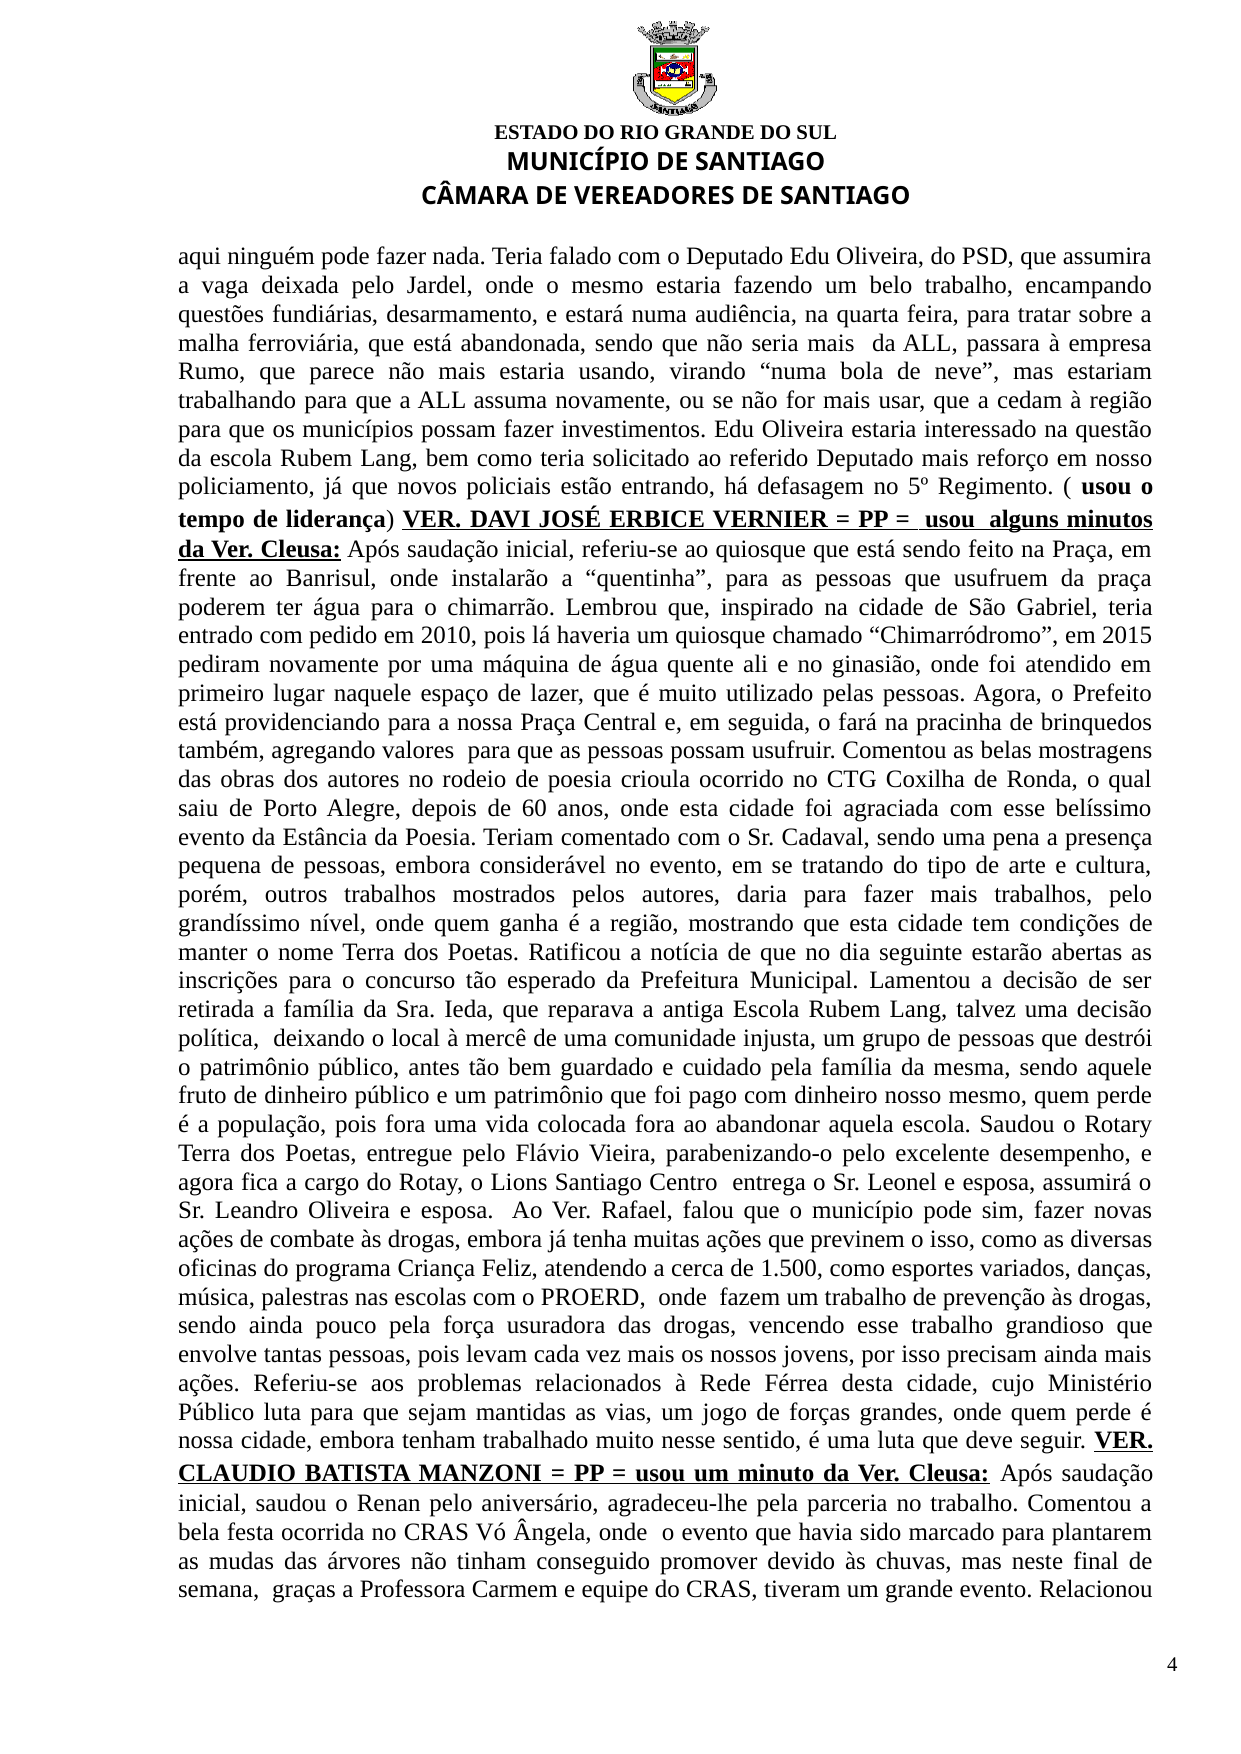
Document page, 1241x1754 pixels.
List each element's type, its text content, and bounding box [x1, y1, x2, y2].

text aqui ninguém pode fazer nada. Teria falado com o Deputado Edu Oliveira, do PSD, que assumira a vaga deixada pelo Jardel, onde o mesmo estaria fazendo um belo trabalho, encampando questões fundiárias, desarmamento, e estará numa audiência, na quarta feira, para tratar sobre a malha ferroviária, que está abandonada, sendo que não seria mais da ALL, passara à empresa Rumo, que parece não mais estaria usando, virando “numa bola de neve”, mas estariam trabalhando para que a ALL assuma novamente, ou se não for mais usar, que a cedam à região para que os municípios possam fazer investimentos. Edu Oliveira estaria interessado na questão da escola Rubem Lang, bem como teria solicitado ao referido Deputado mais reforço em nosso policiamento, já que novos policiais estão entrando, há defasagem no 5º Regimento. ( usou o tempo de liderança) VER. DAVI JOSÉ ERBICE VERNIER = PP = usou alguns minutos da Ver. Cleusa: Após saudação inicial, referiu-se ao quiosque que está sendo feito na Praça, em frente ao Banrisul, onde instalarão a “quentinha”, para as pessoas que usufruem da praça poderem ter água para o chimarrão. Lembrou que, inspirado na cidade de São Gabriel, teria entrado com pedido em 2010, pois lá haveria um quiosque chamado “Chimarródromo”, em 2015 pediram novamente por uma máquina de água quente ali e no ginasião, onde foi atendido em primeiro lugar naquele espaço de lazer, que é muito utilizado pelas pessoas. Agora, o Prefeito está providenciando para a nossa Praça Central e, em seguida, o fará na pracinha de brinquedos também, agregando valores para que as pessoas possam usufruir. Comentou as belas mostragens das obras dos autores no rodeio de poesia crioula ocorrido no CTG Coxilha de Ronda, o qual saiu de Porto Alegre, depois de 60 anos, onde esta cidade foi agraciada com esse belíssimo evento da Estância da Poesia. Teriam comentado com o Sr. Cadaval, sendo uma pena a presença pequena de pessoas, embora considerável no evento, em se tratando do tipo de arte e cultura, porém, outros trabalhos mostrados pelos autores, daria para fazer mais trabalhos, pelo grandíssimo nível, onde quem ganha é a região, mostrando que esta cidade tem condições de manter o nome Terra dos Poetas. Ratificou a notícia de que no dia seguinte estarão abertas as inscrições para o concurso tão esperado da Prefeitura Municipal. Lamentou a decisão de ser retirada a família da Sra. Ieda, que reparava a antiga Escola Rubem Lang, talvez uma decisão política, deixando o local à mercê de uma comunidade injusta, um grupo de pessoas que destrói o patrimônio público, antes tão bem guardado e cuidado pela família da mesma, sendo aquele fruto de dinheiro público e um patrimônio que foi pago com dinheiro nosso mesmo, quem perde é a população, pois fora uma vida colocada fora ao abandonar aquela escola. Saudou o Rotary Terra dos Poetas, entregue pelo Flávio Vieira, parabenizando-o pelo excelente desempenho, e agora fica a cargo do Rotay, o Lions Santiago Centro entrega o Sr. Leonel e esposa, assumirá o Sr. Leandro Oliveira e esposa. Ao Ver. Rafael, falou que o município pode sim, fazer novas ações de combate às drogas, embora já tenha muitas ações que previnem o isso, como as diversas oficinas do programa Criança Feliz, atendendo a cerca de 1.500, como esportes variados, danças, música, palestras nas escolas com o PROERD, onde fazem um trabalho de prevenção às drogas, sendo ainda pouco pela força usuradora das drogas, vencendo esse trabalho grandioso que envolve tantas pessoas, pois levam cada vez mais os nossos jovens, por isso precisam ainda mais ações. Referiu-se aos problemas relacionados à Rede Férrea desta cidade, cujo Ministério Público luta para que sejam mantidas as vias, um jogo de forças grandes, onde quem perde é nossa cidade, embora tenham trabalhado muito nesse sentido, é uma luta que deve seguir. VER. CLAUDIO BATISTA MANZONI = PP = usou um minuto da Ver. Cleusa: Após saudação inicial, saudou o Renan pelo aniversário, agradeceu-lhe pela parceria no trabalho. Comentou a bela festa ocorrida no CRAS Vó Ângela, onde o evento que havia sido marcado para plantarem as mudas das árvores não tinham conseguido promover devido às chuvas, mas neste final de semana, graças a Professora Carmem e equipe do CRAS, tiveram um grande evento. Relacionou [178, 241, 1153, 1603]
